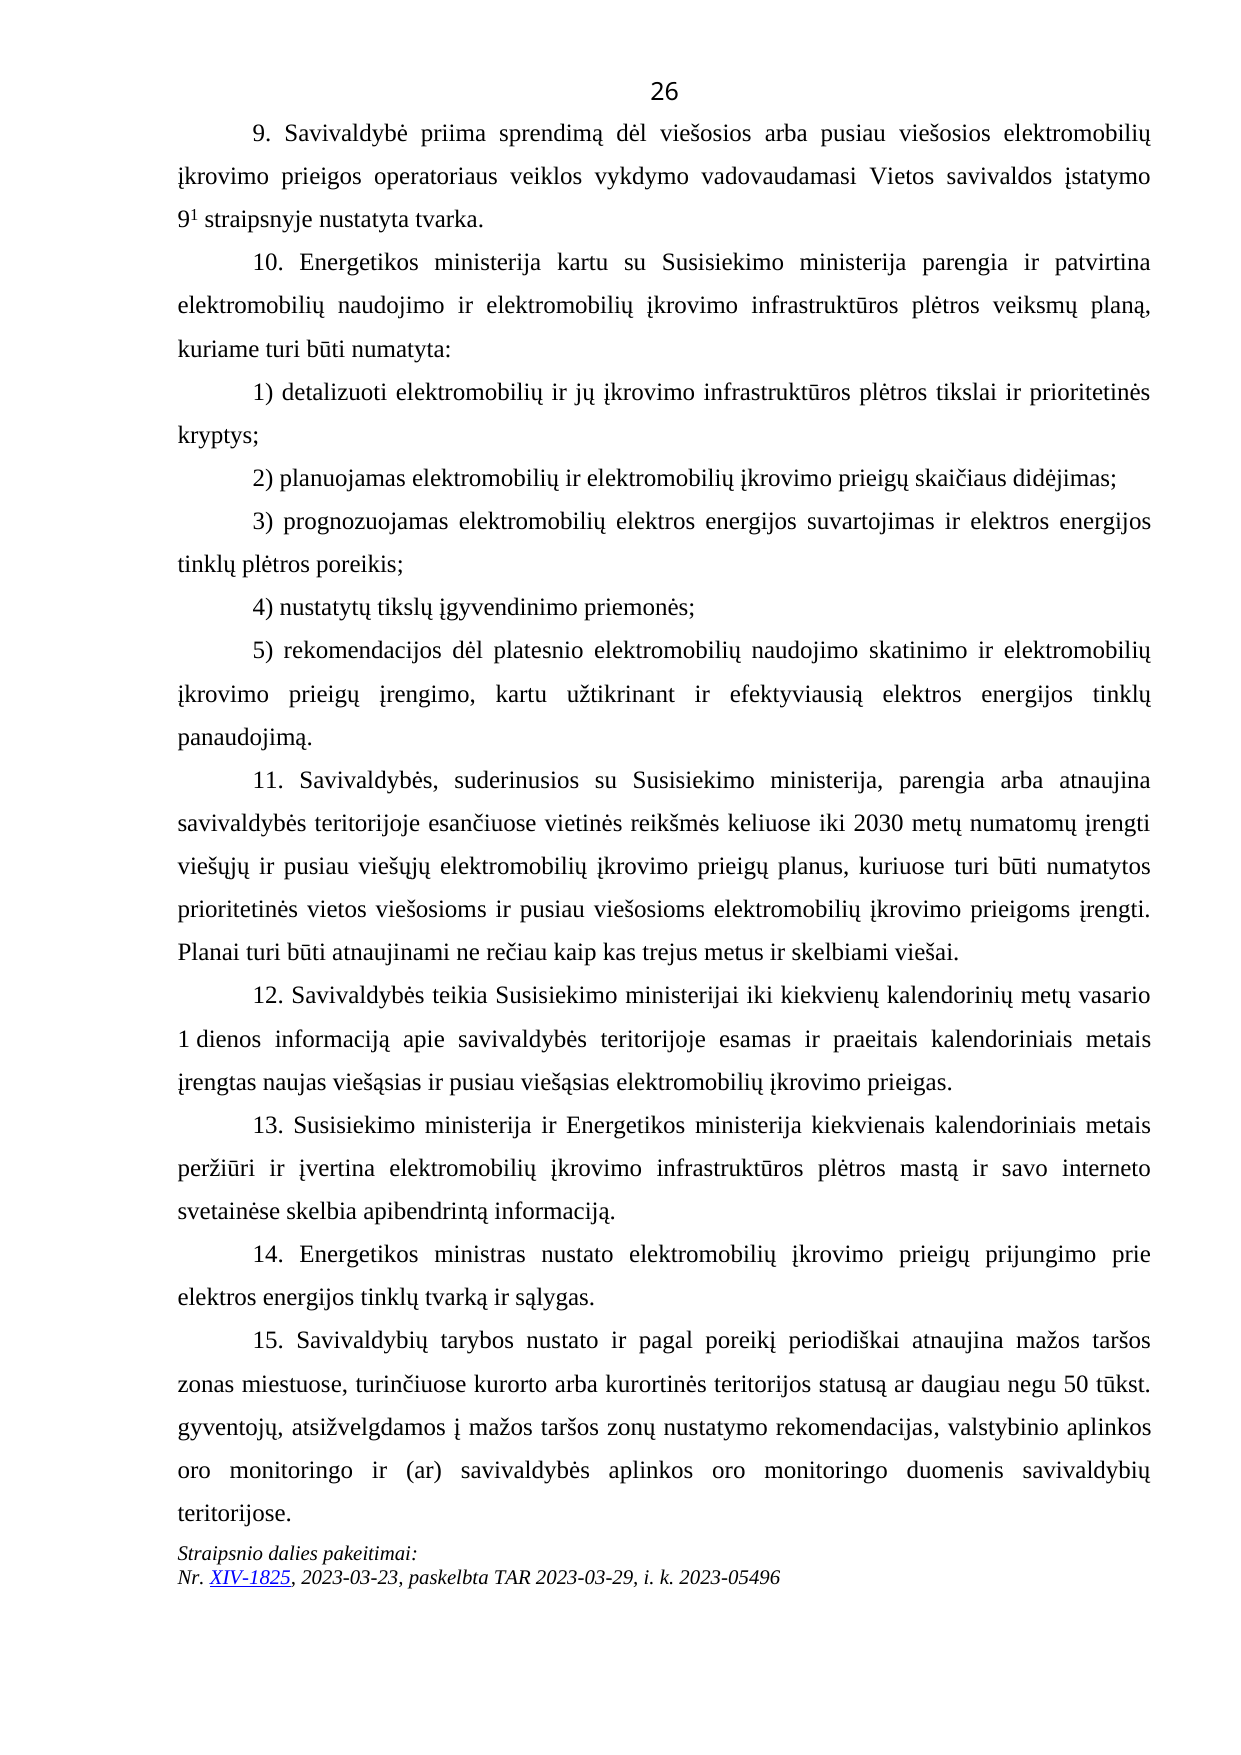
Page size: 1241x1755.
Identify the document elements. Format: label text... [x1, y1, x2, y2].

text 10. Energetikos ministerija kartu su Susisiekimo ministerija parengia ir patvirtina elektromobilių naudojimo ir elektromobilių įkrovimo infrastruktūros plėtros veiksmų planą, kuriame turi būti numatyta: [177, 247, 1152, 362]
text 3) prognozuojamas elektromobilių elektros energijos suvartojimas ir elektros energijos tinklų plėtros poreikis; [177, 506, 1152, 578]
text 15. Savivaldybių tarybos nustato ir pagal poreikį periodiškai atnaujina mažos taršos zonas miestuose, turinčiuose kurorto arba kurortinės teritorijos statusą ar daugiau negu 50 tūkst. gyventojų, atsižvelgdamos į mažos taršos zonų nustatymo rekomendacijas, valstybinio aplinkos oro monitoringo ir (ar) savivaldybės aplinkos oro monitoringo duomenis savivaldybių teritorijose. [177, 1326, 1152, 1527]
text 1) detalizuoti elektromobilių ir jų įkrovimo infrastruktūros plėtros tikslai ir prioritetinės kryptys; [177, 377, 1152, 449]
text 2) planuojamas elektromobilių ir elektromobilių įkrovimo prieigų skaičiaus didėjimas; [177, 463, 1152, 492]
text 4) nustatytų tikslų įgyvendinimo priemonės; [177, 592, 1152, 621]
text 5) rekomendacijos dėl platesnio elektromobilių naudojimo skatinimo ir elektromobilių įkrovimo prieigų įrengimo, kartu užtikrinant ir efektyviausią elektros energijos tinklų panaudojimą. [177, 636, 1152, 751]
text 14. Energetikos ministras nustato elektromobilių įkrovimo prieigų prijungimo prie elektros energijos tinklų tvarką ir sąlygas. [177, 1239, 1152, 1311]
text 13. Susisiekimo ministerija ir Energetikos ministerija kiekvienais kalendoriniais metais peržiūri ir įvertina elektromobilių įkrovimo infrastruktūros plėtros mastą ir savo interneto svetainėse skelbia apibendrintą informaciją. [177, 1110, 1152, 1225]
text 11. Savivaldybės, suderinusios su Susisiekimo ministerija, parengia arba atnaujina savivaldybės teritorijoje esančiuose vietinės reikšmės keliuose iki 2030 metų numatomų įrengti viešųjų ir pusiau viešųjų elektromobilių įkrovimo prieigų planus, kuriuose turi būti numatytos prioritetinės vietos viešosioms ir pusiau viešosioms elektromobilių įkrovimo prieigoms įrengti. Planai turi būti atnaujinami ne rečiau kaip kas trejus metus ir skelbiami viešai. [177, 765, 1152, 966]
text Straipsnio dalies pakeitimai: [177, 1541, 1152, 1565]
text 12. Savivaldybės teikia Susisiekimo ministerijai iki kiekvienų kalendorinių metų vasario 1 dienos informaciją apie savivaldybės teritorijoje esamas ir praeitais kalendoriniais metais įrengtas naujas viešąsias ir pusiau viešąsias elektromobilių įkrovimo prieigas. [177, 981, 1152, 1096]
text Nr. XIV-1825, 2023-03-23, paskelbta TAR 2023-03-29, i. k. 2023-05496 [177, 1565, 1152, 1589]
text 9. Savivaldybė priima sprendimą dėl viešosios arba pusiau viešosios elektromobilių įkrovimo prieigos operatoriaus veiklos vykdymo vadovaudamasi Vietos savivaldos įstatymo 91 straipsnyje nustatyta tvarka. [177, 118, 1152, 233]
